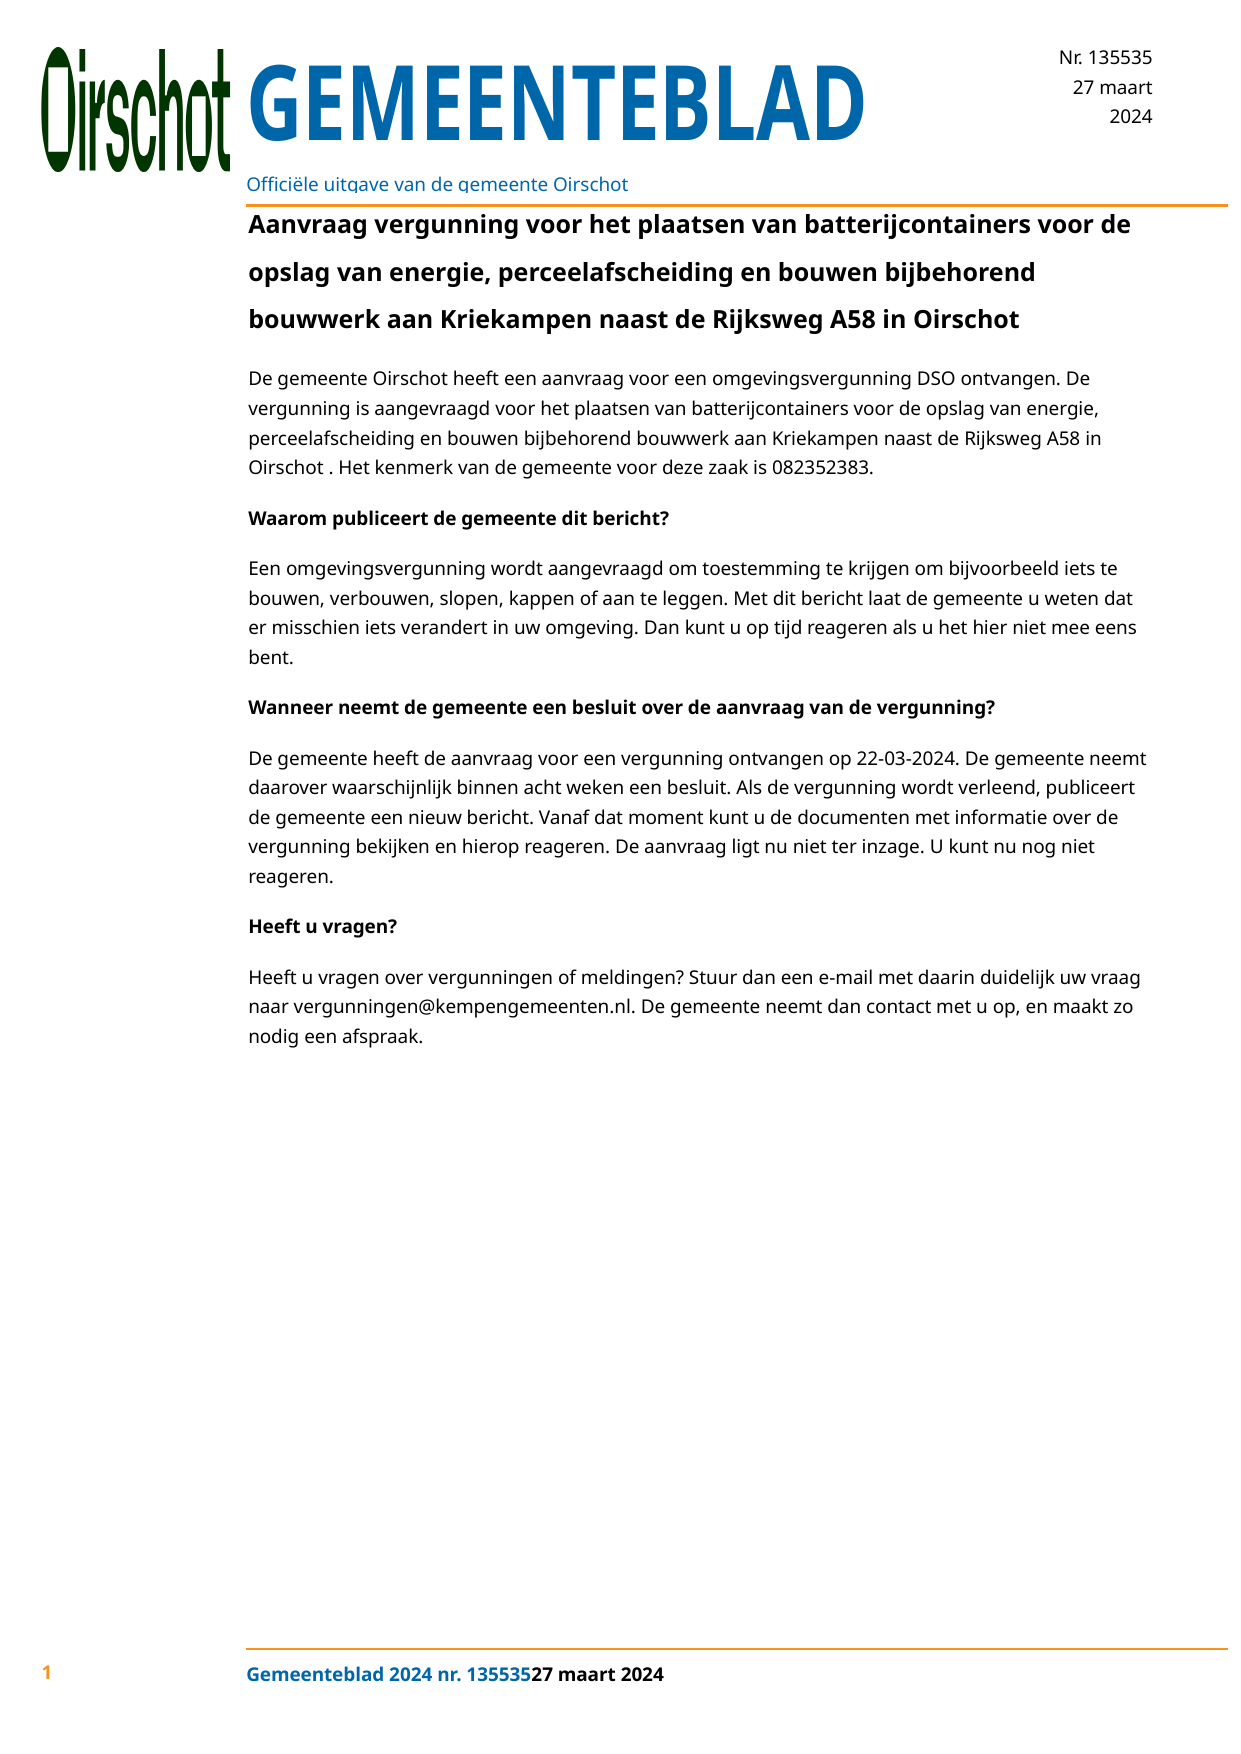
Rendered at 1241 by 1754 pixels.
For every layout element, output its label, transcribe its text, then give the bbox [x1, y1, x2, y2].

text De gemeente heeft de aanvraag voor een vergunning ontvangen op 22-03-2024. De gemeente neemt daarover waarschijnlijk binnen acht weken een besluit. Als de vergunning wordt verleend, publiceert de gemeente een nieuw bericht. Vanaf dat moment kunt u de documenten met informatie over de vergunning bekijken en hierop reageren. De aanvraag ligt nu niet ter inzage. U kunt nu nog niet reageren. [248, 745, 1152, 889]
text Een omgevingsvergunning wordt aangevraagd om toestemming te krijgen om bijvoorbeeld iets te bouwen, verbouwen, slopen, kappen of aan te leggen. Met dit bericht laat de gemeente u weten dat er misschien iets verandert in uw omgeving. Dan kunt u op tijd reageren als u het hier niet mee eens bent. [248, 555, 1152, 669]
text Heeft u vragen? [248, 913, 1152, 939]
text De gemeente Oirschot heeft een aanvraag voor een omgevingsvergunning DSO ontvangen. De vergunning is aangevraagd voor het plaatsen van batterijcontainers voor de opslag van energie, perceelafscheiding en bouwen bijbehorend bouwwerk aan Kriekampen naast de Rijksweg A58 in Oirschot . Het kenmerk van de gemeente voor deze zaak is 082352383. [248, 366, 1152, 480]
text Waarom publiceert de gemeente dit bericht? [248, 505, 1152, 530]
picture [41, 47, 231, 172]
text Aanvraag vergunning voor het plaatsen van batterijcontainers voor de opslag van energie, perceelafscheiding en bouwen bijbehorend bouwwerk aan Kriekampen naast de Rijksweg A58 in Oirschot [248, 207, 1152, 336]
text Wanneer neemt de gemeente een besluit over de aanvraag van de vergunning? [248, 694, 1152, 720]
text Heeft u vragen over vergunningen of meldingen? Stuur dan een e-mail met daarin duidelijk uw vraag naar vergunningen@kempengemeenten.nl. De gemeente neemt dan contact met u op, en maakt zo nodig een afspraak. [248, 964, 1152, 1049]
